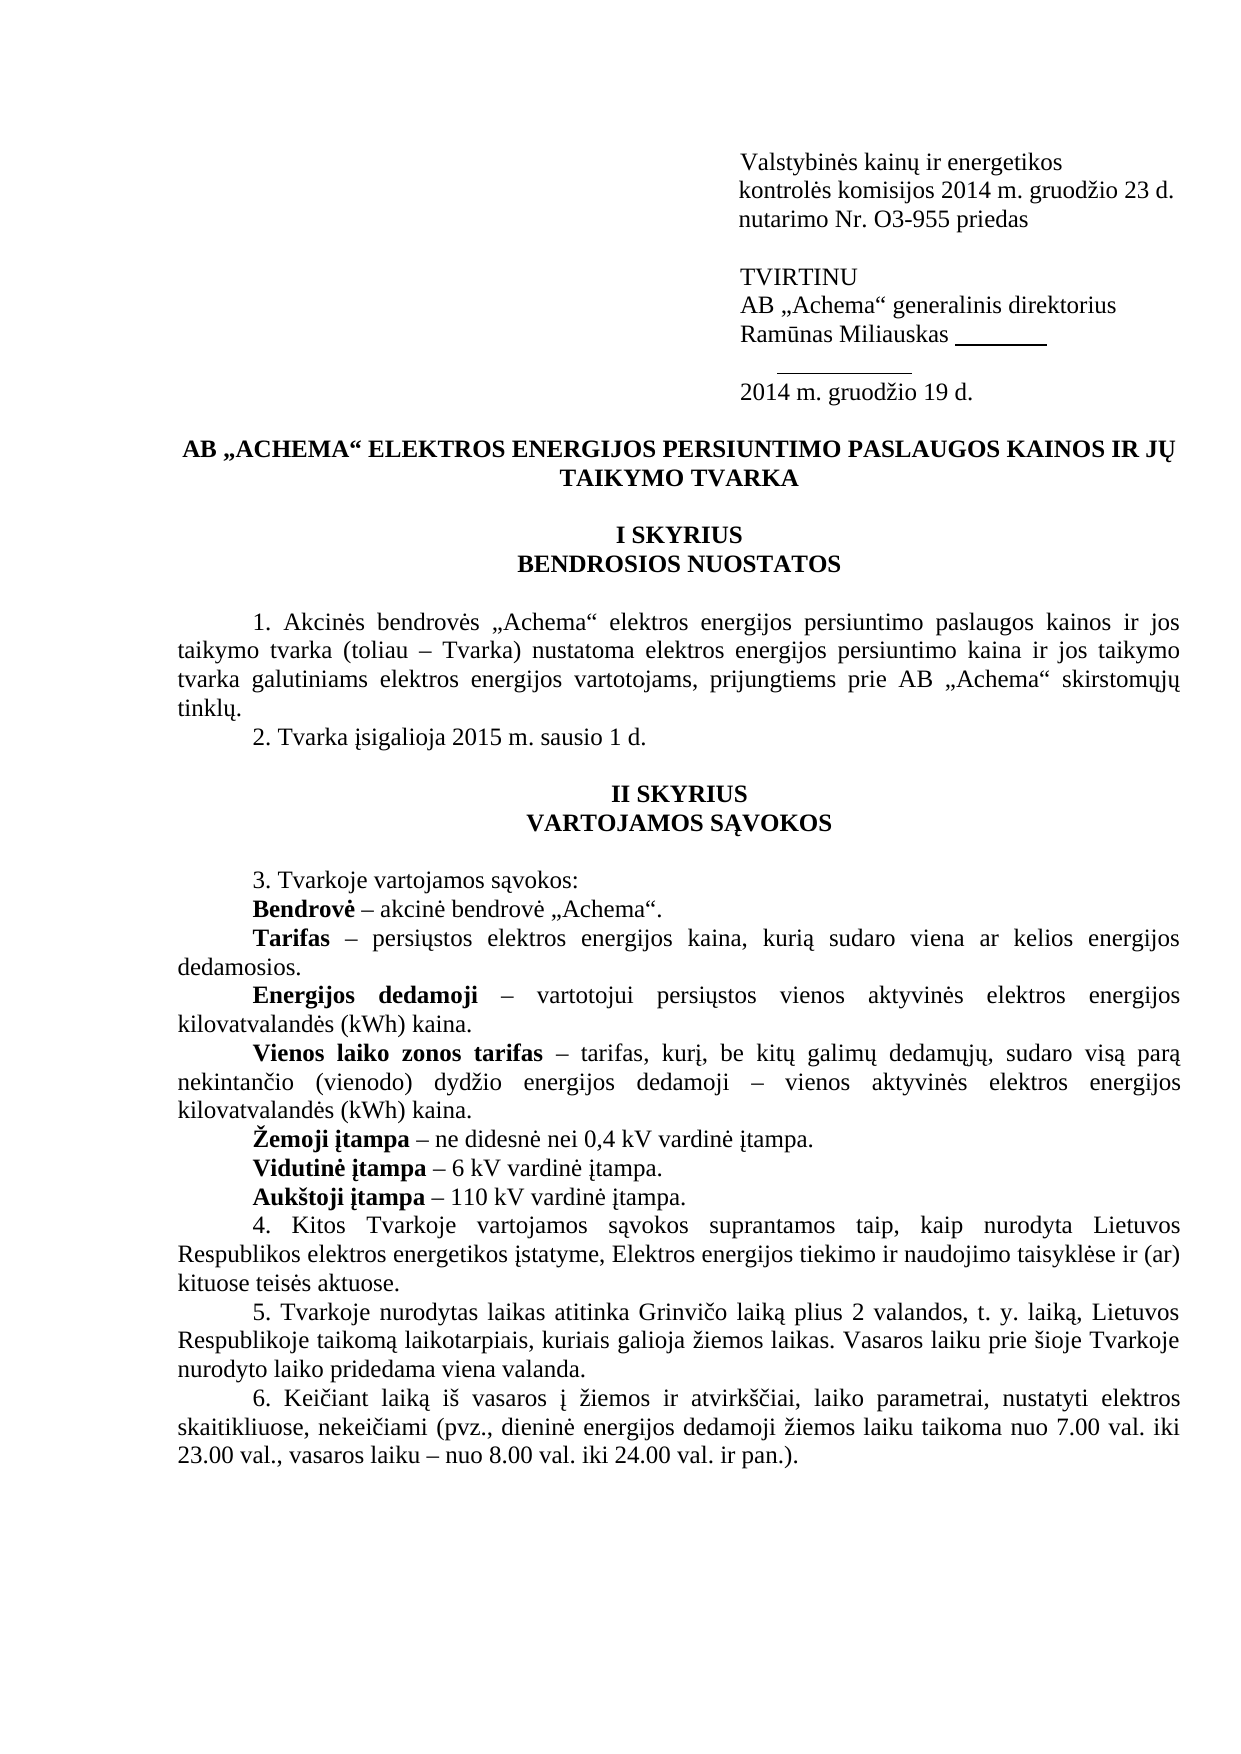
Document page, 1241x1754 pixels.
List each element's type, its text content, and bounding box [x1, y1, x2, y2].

text 2. Tvarka įsigalioja 2015 m. sausio 1 d. [177, 722, 1181, 751]
text Energijos dedamoji – vartotojui persiųstos vienos aktyvinės elektros energijos kilovatvalandės (kWh) kaina. [177, 981, 1181, 1038]
text Tarifas – persiųstos elektros energijos kaina, kurią sudaro viena ar kelios energijos dedamosios. [177, 923, 1181, 981]
text 3. Tvarkoje vartojamos sąvokos: [177, 866, 1181, 894]
text 4. Kitos Tvarkoje vartojamos sąvokos suprantamos taip, kaip nurodyta Lietuvos Respublikos elektros energetikos įstatyme, Elektros energijos tiekimo ir naudojimo taisyklėse ir (ar) kituose teisės aktuose. [177, 1211, 1181, 1297]
text AB „Achema“ elektros energijos PERSIUNTIMO PASLAUGOS kainos ir jų taikymo tvarka [177, 434, 1181, 492]
text II SKYRIUS [177, 779, 1181, 808]
text Ramūnas Miliauskas [740, 319, 1181, 377]
text TvirtinU [740, 262, 1181, 291]
text Aukštoji įtampa – 110 kV vardinė įtampa. [177, 1182, 1181, 1211]
text Žemoji įtampa – ne didesnė nei 0,4 kV vardinė įtampa. [177, 1124, 1181, 1153]
text nutarimo Nr. O3-955 priedas [177, 204, 1181, 233]
text bendrosios nuostatos [177, 549, 1181, 578]
text 2014 m. gruodžio 19 d. [740, 377, 1181, 406]
text VARTOJAMOS SĄVOKOS [177, 808, 1181, 837]
text Bendrovė – akcinė bendrovė „Achema“. [177, 894, 1181, 923]
text 5. Tvarkoje nurodytas laikas atitinka Grinvičo laiką plius 2 valandos, t. y. laiką, Lietuvos Respublikoje taikomą laikotarpiais, kuriais galioja žiemos laikas. Vasaros laiku prie šioje Tvarkoje nurodyto laiko pridedama viena valanda. [177, 1297, 1181, 1383]
text Vienos laiko zonos tarifas – tarifas, kurį, be kitų galimų dedamųjų, sudaro visą parą nekintančio (vienodo) dydžio energijos dedamoji – vienos aktyvinės elektros energijos kilovatvalandės (kWh) kaina. [177, 1038, 1181, 1124]
text I SKYRIUS [177, 521, 1181, 549]
text 1. Akcinės bendrovės „Achema“ elektros energijos persiuntimo paslaugos kainos ir jos taikymo tvarka (toliau – Tvarka) nustatoma elektros energijos persiuntimo kaina ir jos taikymo tvarka galutiniams elektros energijos vartotojams, prijungtiems prie AB „Achema“ skirstomųjų tinklų. [177, 607, 1181, 722]
text 6. Keičiant laiką iš vasaros į žiemos ir atvirkščiai, laiko parametrai, nustatyti elektros skaitikliuose, nekeičiami (pvz., dieninė energijos dedamoji žiemos laiku taikoma nuo 7.00 val. iki 23.00 val., vasaros laiku – nuo 8.00 val. iki 24.00 val. ir pan.). [177, 1383, 1181, 1469]
text AB „Achema“ generalinis direktorius [740, 291, 1181, 319]
text kontrolės komisijos 2014 m. gruodžio 23 d. [177, 176, 1196, 204]
text Vidutinė įtampa – 6 kV vardinė įtampa. [177, 1153, 1181, 1182]
text Valstybinės kainų ir energetikos [666, 147, 1181, 176]
